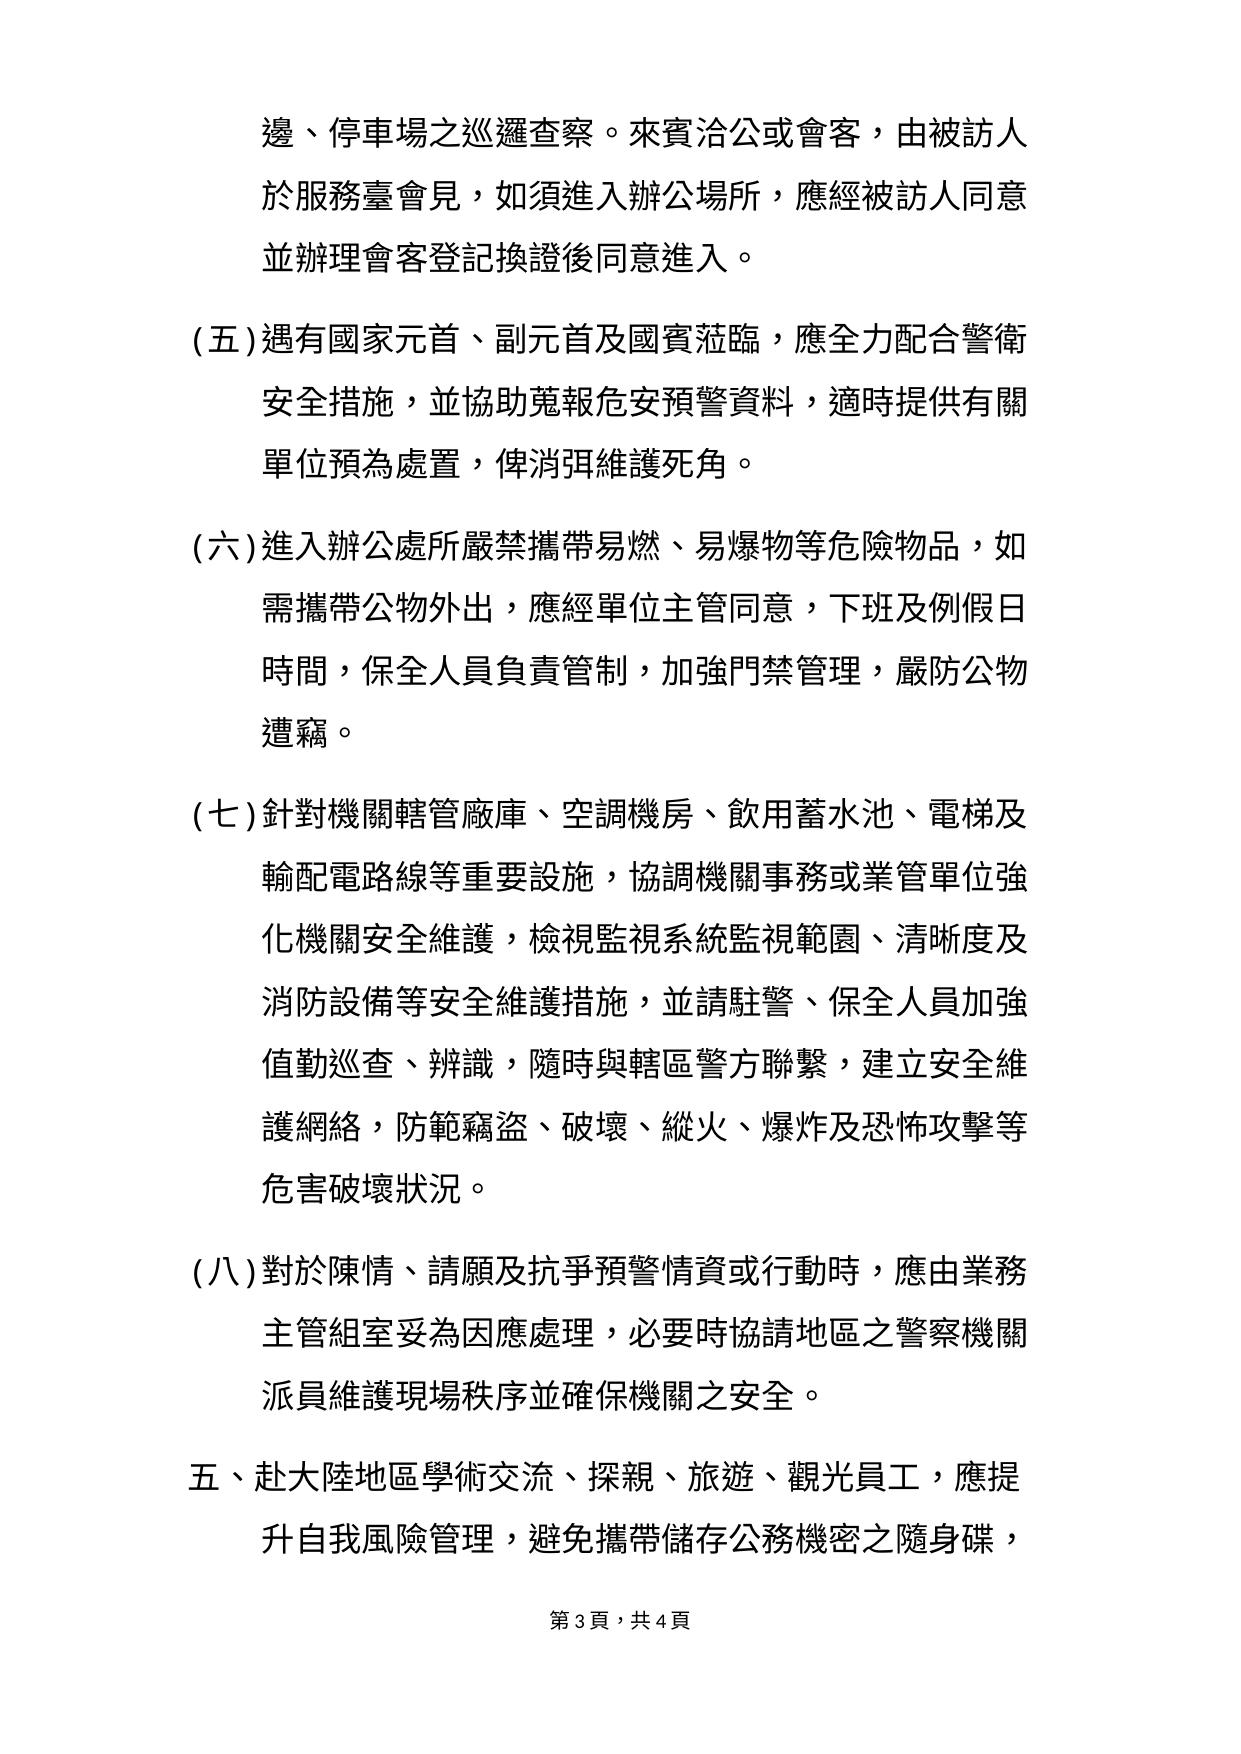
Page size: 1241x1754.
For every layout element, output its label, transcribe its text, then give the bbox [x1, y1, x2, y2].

text (五)遇有國家元首、副元首及國賓蒞臨，應全力配合警衛安全措施，並協助蒐報危安預警資料，適時提供有關單位預為處置，俾消弭維護死角。 [187, 296, 1053, 483]
text 五、赴大陸地區學術交流、探親、旅遊、觀光員工，應提升自我風險管理，避免攜帶儲存公務機密之隨身碟， [187, 1433, 1053, 1558]
text 邊、停車場之巡邏查察。來賓洽公或會客，由被訪人於服務臺會見，如須進入辦公場所，應經被訪人同意並辦理會客登記換證後同意進入。 [187, 89, 1053, 277]
text (七)針對機關轄管廠庫、空調機房、飲用蓄水池、電梯及輸配電路線等重要設施，協調機關事務或業管單位強化機關安全維護，檢視監視系統監視範園、清晰度及消防設備等安全維護措施，並請駐警、保全人員加強值勤巡查、辨識，隨時與轄區警方聯繫，建立安全維護網絡，防範竊盜、破壞、縱火、爆炸及恐怖攻擊等危害破壞狀況。 [187, 771, 1053, 1208]
text (六)進入辦公處所嚴禁攜帶易燃、易爆物等危險物品，如需攜帶公物外出，應經單位主管同意，下班及例假日時間，保全人員負責管制，加強門禁管理，嚴防公物遭竊。 [187, 502, 1053, 752]
text (八)對於陳情、請願及抗爭預警情資或行動時，應由業務主管組室妥為因應處理，必要時協請地區之警察機關派員維護現場秩序並確保機關之安全。 [187, 1227, 1053, 1414]
